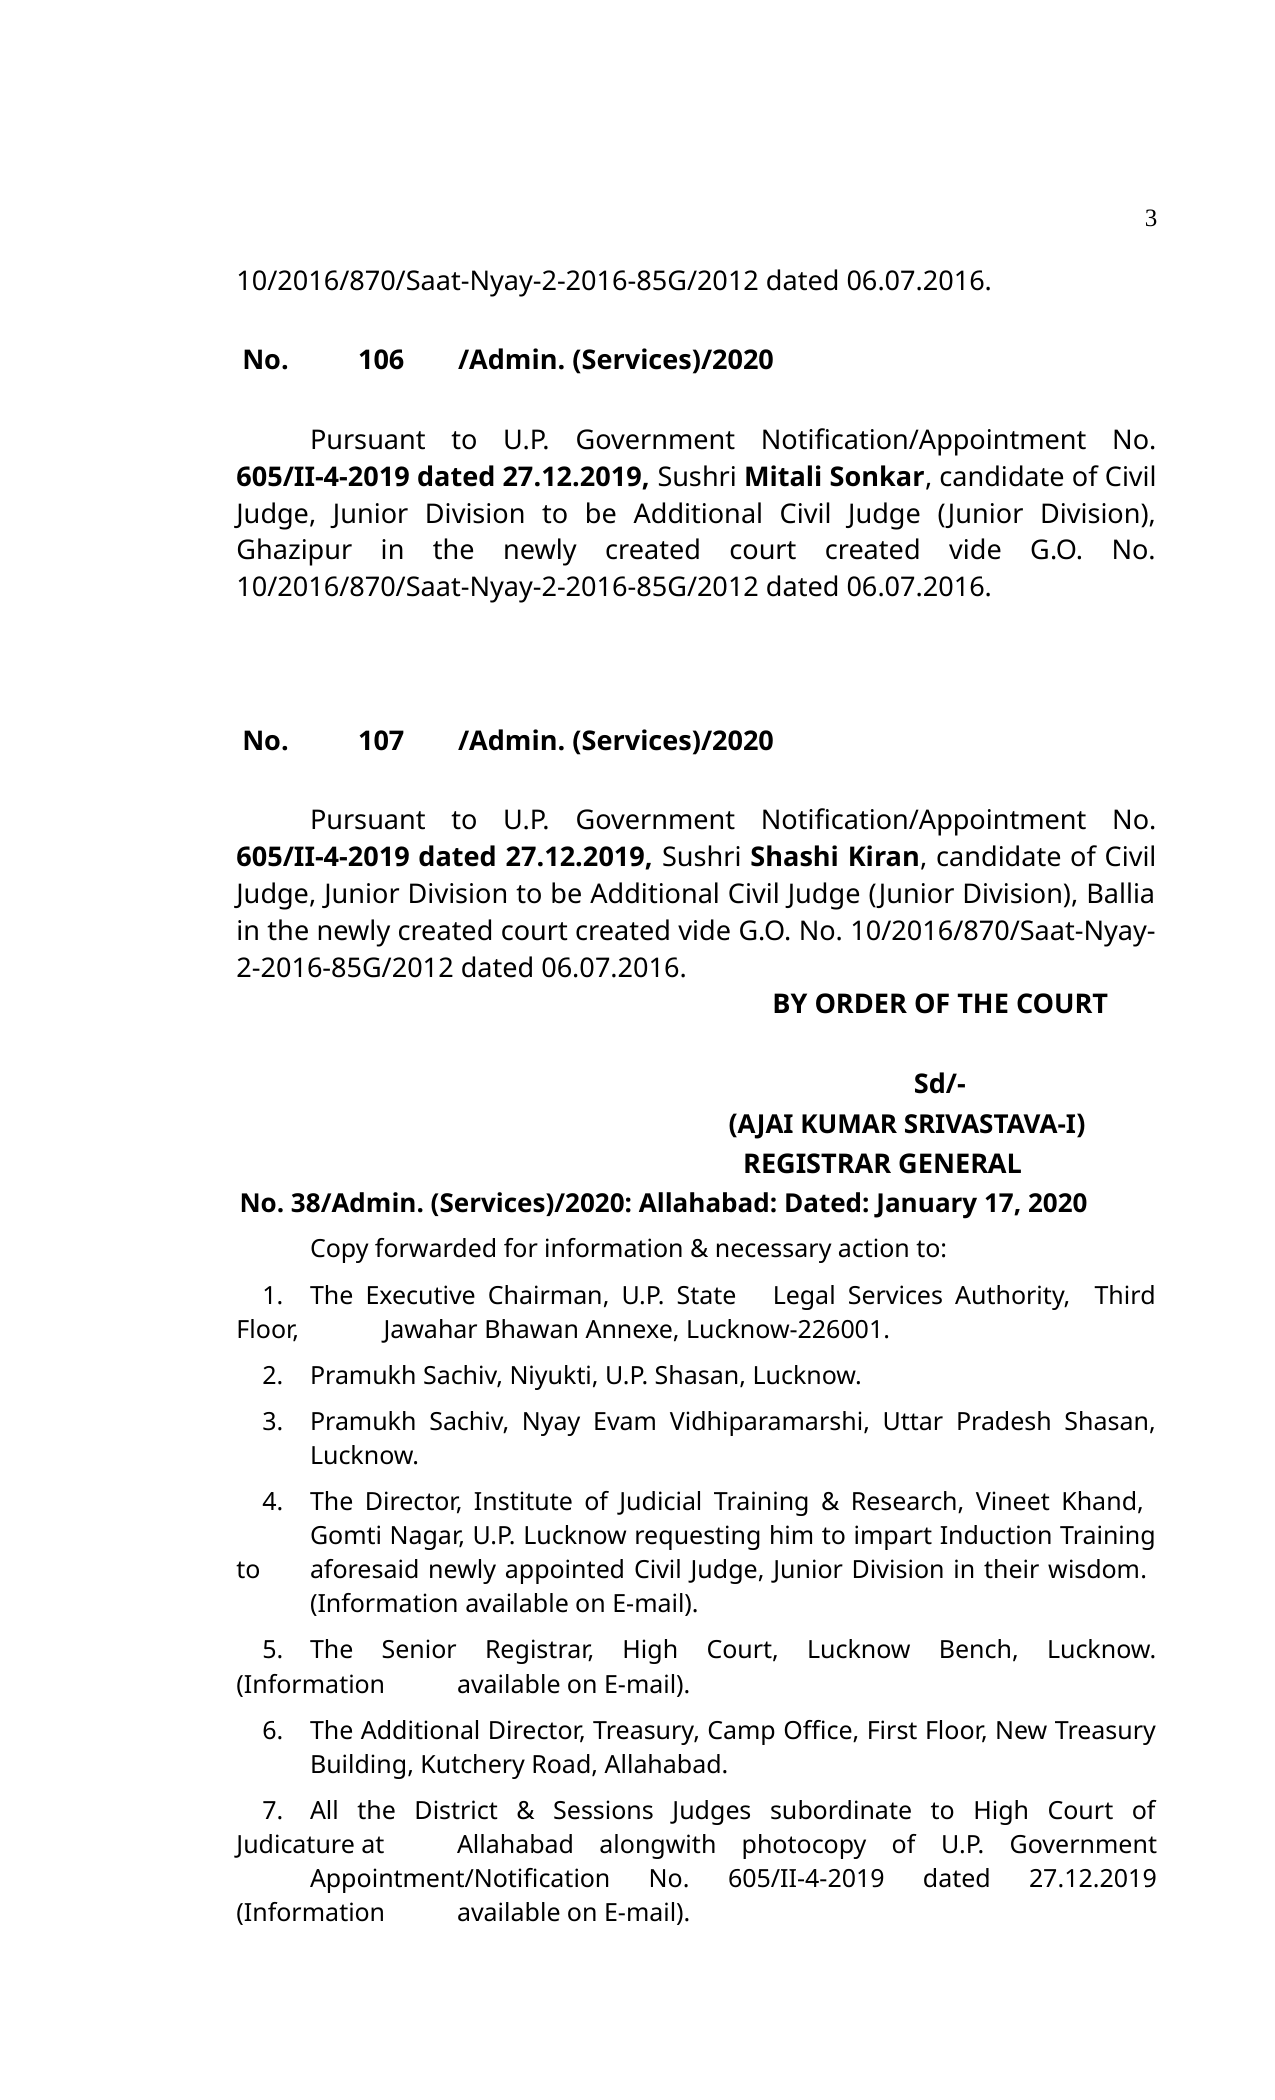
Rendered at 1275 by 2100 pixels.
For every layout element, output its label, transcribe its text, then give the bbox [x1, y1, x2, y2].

text 1. The Executive Chairman, U.P. State Legal Services Authority, Third Floor, Jawahar Bhawan Annexe, Lucknow-226001. [236, 1278, 1157, 1346]
table_header 107 [310, 715, 452, 764]
text 4. The Director, Institute of Judicial Training & Research, Vineet Khand, Gomti Nagar, U.P. Lucknow requesting him to impart Induction Training to aforesaid newly appointed Civil Judge, Junior Division in their wisdom. (Information available on E-mail). [236, 1484, 1157, 1620]
table_header 106 [310, 335, 452, 383]
text 6. The Additional Director, Treasury, Camp Office, First Floor, New Treasury Building, Kutchery Road, Allahabad. [236, 1712, 1157, 1780]
table_header No. [236, 715, 310, 764]
text Copy forwarded for information & necessary action to: [236, 1229, 1157, 1266]
table_header No. [236, 335, 310, 383]
text 2. Pramukh Sachiv, Niyukti, U.P. Shasan, Lucknow. [236, 1358, 1157, 1392]
text Pursuant to U.P. Government Notification/Appointment No. 605/II-4-2019 dated 27.12.2019, Sushri Mitali Sonkar, candidate of Civil Judge, Junior Division to be Additional Civil Judge (Junior Division), Ghazipur in the newly created court created vide G.O. No. 10/2016/870/Saat-Nyay-2-2016-85G/2012 dated 06.07.2016. [236, 420, 1157, 605]
text Pursuant to U.P. Government Notification/Appointment No. 605/II-4-2019 dated 27.12.2019, Sushri Shashi Kiran, candidate of Civil Judge, Junior Division to be Additional Civil Judge (Junior Division), Ballia in the newly created court created vide G.O. No. 10/2016/870/Saat-Nyay-2-2016-85G/2012 dated 06.07.2016. [236, 801, 1157, 985]
text (AJAI KUMAR SRIVASTAVA-I) [390, 1104, 1159, 1141]
text 3. Pramukh Sachiv, Nyay Evam Vidhiparamarshi, Uttar Pradesh Shasan, Lucknow. [236, 1404, 1157, 1472]
text 5. The Senior Registrar, High Court, Lucknow Bench, Lucknow. (Information available on E-mail). [236, 1632, 1157, 1700]
text Sd/- [761, 1065, 1157, 1102]
table_header /Admin. (Services)/2020 [452, 335, 811, 383]
text 10/2016/870/Saat-Nyay-2-2016-85G/2012 dated 06.07.2016. [236, 261, 1157, 298]
text REGISTRAR GENERAL [236, 1144, 1157, 1181]
table_header /Admin. (Services)/2020 [452, 715, 811, 764]
text BY ORDER OF THE COURT [236, 985, 1157, 1022]
text 7. All the District & Sessions Judges subordinate to High Court of Judicature at Allahabad alongwith photocopy of U.P. Government Appointment/Notification No. 605/II-4-2019 dated 27.12.2019 (Information available on E-mail). [236, 1792, 1157, 1929]
text No. 38/Admin. (Services)/2020: Allahabad: Dated: January 17, 2020 [239, 1184, 1157, 1220]
